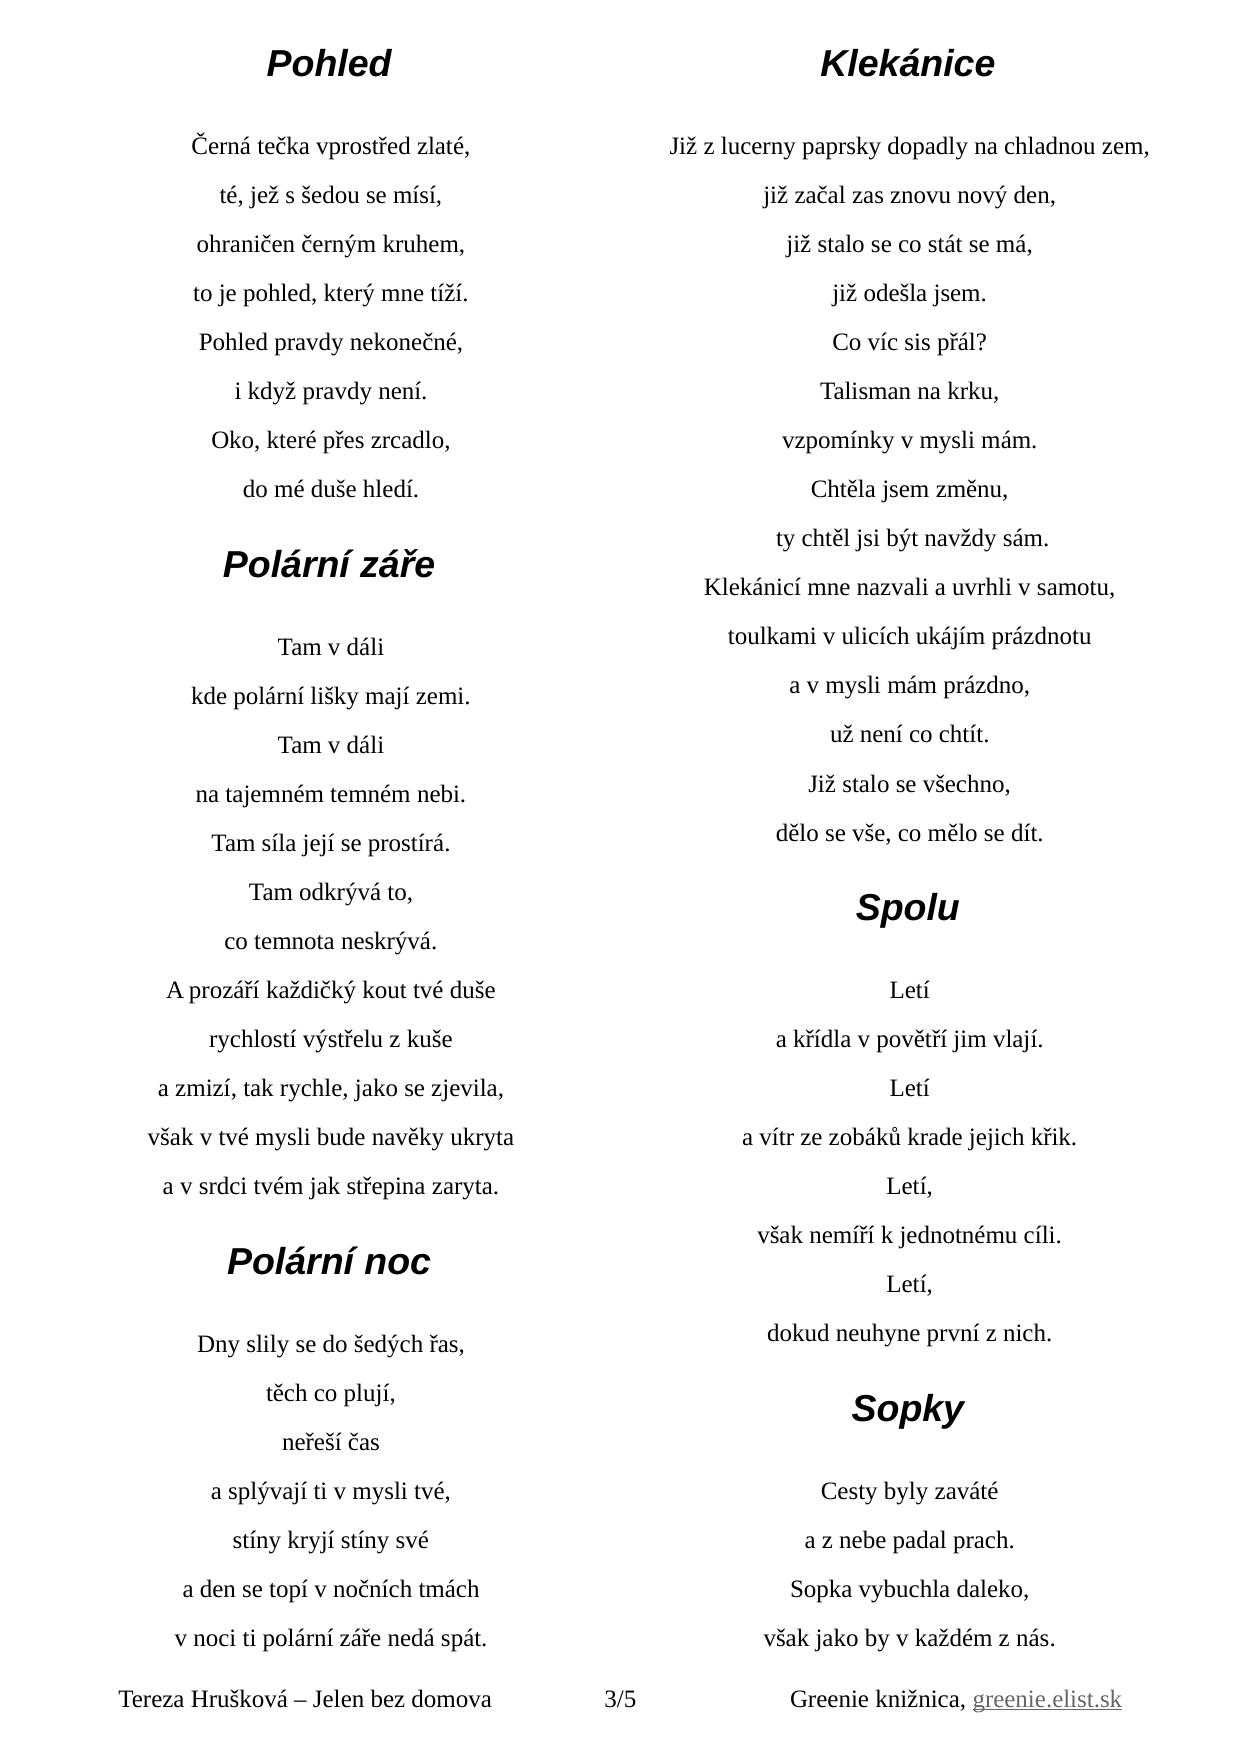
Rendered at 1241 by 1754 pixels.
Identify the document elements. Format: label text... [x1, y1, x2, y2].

text a v srdci tvém jak střepina zaryta. [41, 1171, 620, 1200]
text rychlostí výstřelu z kuše [41, 1024, 620, 1053]
subtitle Spolu [620, 886, 1199, 929]
text už není co chtít. [620, 719, 1199, 748]
text té, jež s šedou se mísí, [41, 180, 620, 209]
text Letí, [620, 1171, 1199, 1200]
subtitle Sopky [620, 1386, 1199, 1429]
text Letí [620, 975, 1199, 1004]
text Tam odkrývá to, [41, 877, 620, 906]
subtitle Polární noc [41, 1239, 620, 1282]
subtitle Klekánice [620, 41, 1199, 84]
text Klekánicí mne nazvali a uvrhli v samotu, [620, 572, 1199, 601]
text a z nebe padal prach. [620, 1525, 1199, 1554]
text co temnota neskrývá. [41, 926, 620, 955]
text a den se topí v nočních tmách [41, 1574, 620, 1603]
text a v mysli mám prázdno, [620, 671, 1199, 699]
text a křídla v povětří jim vlají. [620, 1024, 1199, 1053]
text a zmizí, tak rychle, jako se zjevila, [41, 1073, 620, 1102]
text Dny slily se do šedých řas, [41, 1329, 620, 1357]
text kde polární lišky mají zemi. [41, 681, 620, 709]
text Oko, které přes zrcadlo, [41, 425, 620, 454]
text Již stalo se všechno, [620, 769, 1199, 797]
text již začal zas znovu nový den, [620, 180, 1199, 209]
subtitle Pohled [41, 41, 620, 84]
text to je pohled, který mne tíží. [41, 278, 620, 307]
text i když pravdy není. [41, 376, 620, 405]
text ohraničen černým kruhem, [41, 229, 620, 258]
text však nemíří k jednotnému cíli. [620, 1220, 1199, 1249]
text A prozáří každičký kout tvé duše [41, 975, 620, 1004]
text stíny kryjí stíny své [41, 1525, 620, 1554]
text těch co plují, [41, 1378, 620, 1407]
text Černá tečka vprostřed zlaté, [41, 131, 620, 159]
text toulkami v ulicích ukájím prázdnotu [620, 621, 1199, 650]
text Letí [620, 1073, 1199, 1102]
text Chtěla jsem změnu, [620, 474, 1199, 503]
text vzpomínky v mysli mám. [620, 425, 1199, 454]
text dělo se vše, co mělo se dít. [620, 818, 1199, 846]
text na tajemném temném nebi. [41, 779, 620, 808]
text Cesty byly zaváté [620, 1476, 1199, 1505]
text Co víc sis přál? [620, 327, 1199, 356]
text Letí, [620, 1269, 1199, 1298]
text dokud neuhyne první z nich. [620, 1318, 1199, 1347]
text v noci ti polární záře nedá spát. [41, 1623, 620, 1652]
text Talisman na krku, [620, 376, 1199, 405]
text však jako by v každém z nás. [620, 1623, 1199, 1652]
text již odešla jsem. [620, 278, 1199, 307]
text Již z lucerny paprsky dopadly na chladnou zem, [620, 131, 1199, 159]
subtitle Polární záře [41, 542, 620, 585]
text Tam v dáli [41, 632, 620, 660]
text Pohled pravdy nekonečné, [41, 327, 620, 356]
text do mé duše hledí. [41, 474, 620, 503]
text a vítr ze zobáků krade jejich křik. [620, 1122, 1199, 1151]
text však v tvé mysli bude navěky ukryta [41, 1122, 620, 1151]
text Tam síla její se prostírá. [41, 828, 620, 857]
text ty chtěl jsi být navždy sám. [620, 523, 1199, 552]
text neřeší čas [41, 1427, 620, 1456]
text Tam v dáli [41, 730, 620, 758]
text Sopka vybuchla daleko, [620, 1574, 1199, 1603]
text již stalo se co stát se má, [620, 229, 1199, 258]
text a splývají ti v mysli tvé, [41, 1476, 620, 1505]
